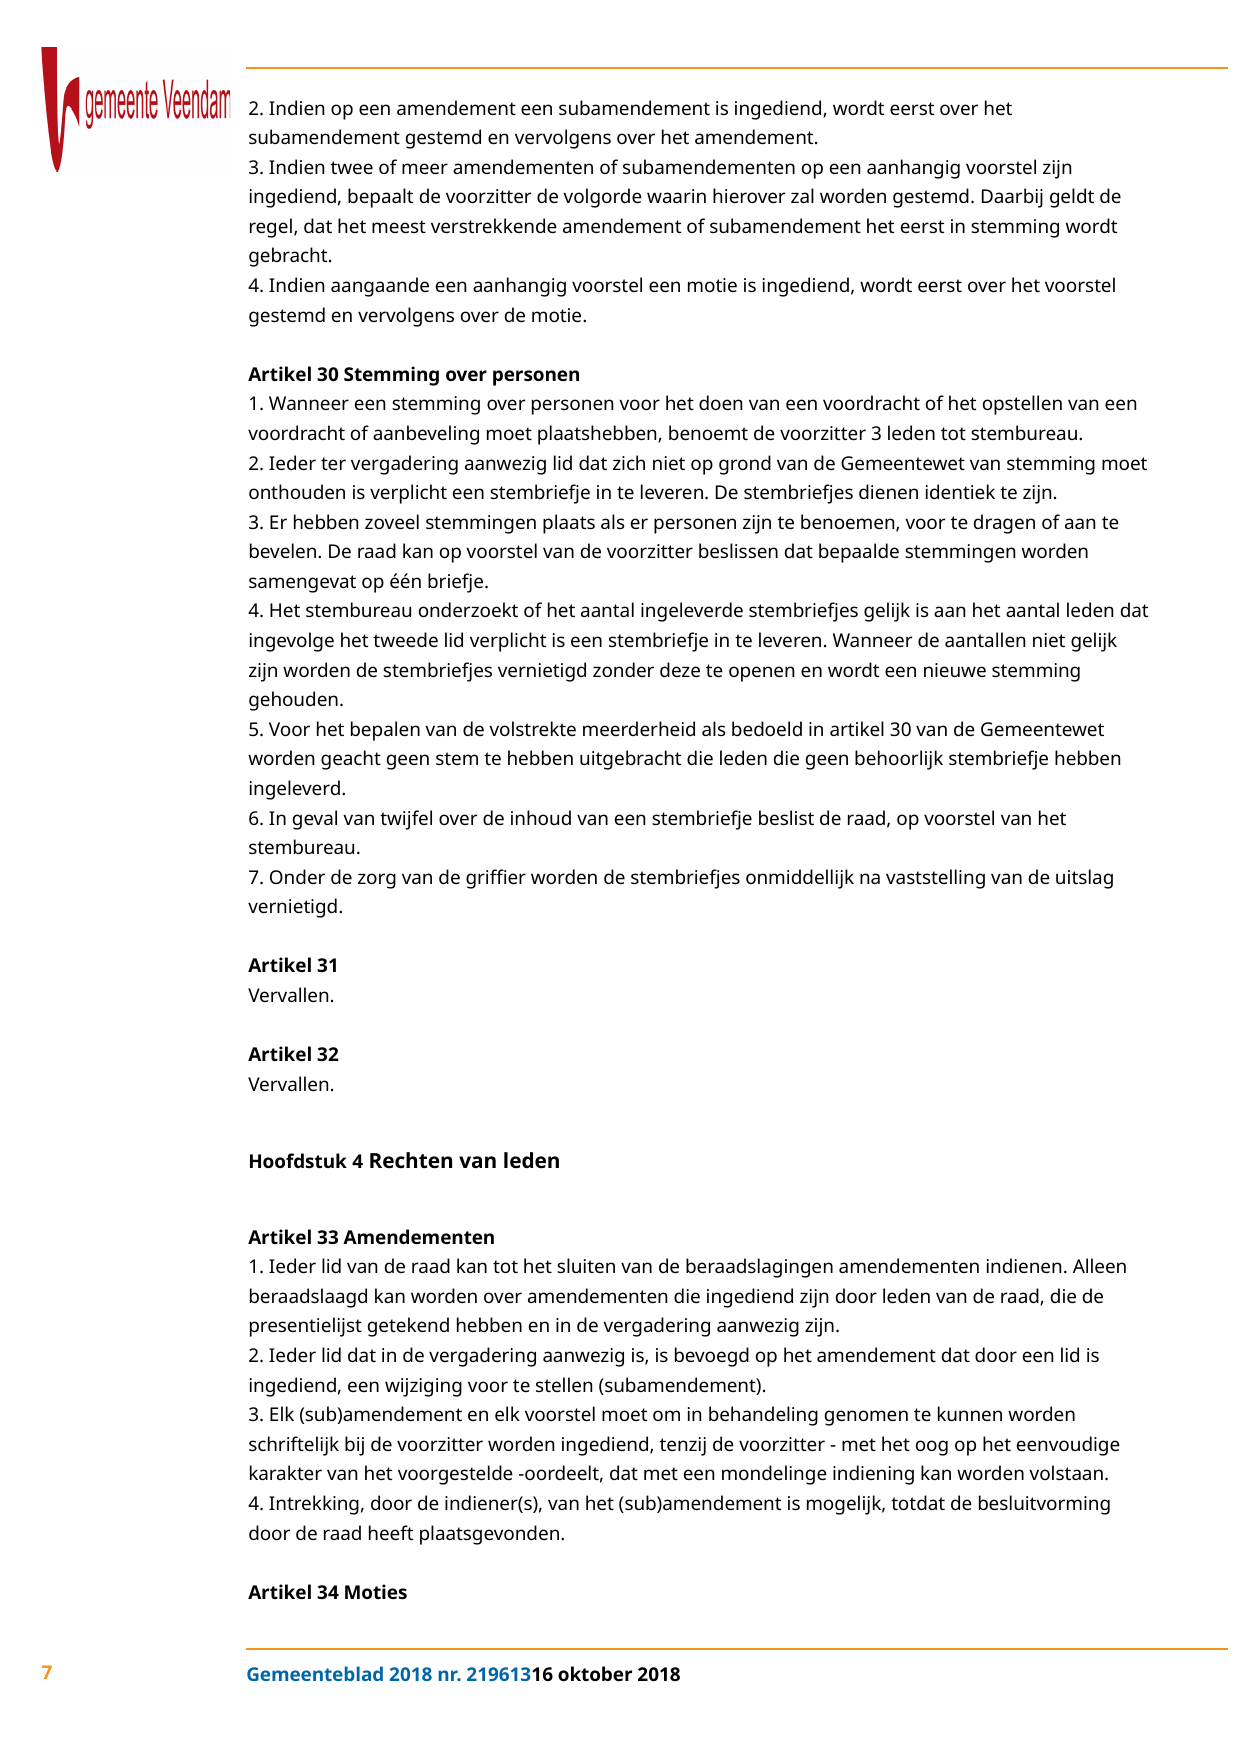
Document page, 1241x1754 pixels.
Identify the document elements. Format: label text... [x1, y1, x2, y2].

text 2. Indien op een amendement een subamendement is ingediend, wordt eerst over het subamendement gestemd en vervolgens over het amendement. [248, 95, 1152, 150]
text Vervallen. [248, 982, 1152, 1008]
text 5. Voor het bepalen van de volstrekte meerderheid als bedoeld in artikel 30 van de Gemeentewet worden geacht geen stem te hebben uitgebracht die leden die geen behoorlijk stembriefje hebben ingeleverd. [248, 716, 1152, 801]
text 1. Wanneer een stemming over personen voor het doen van een voordracht of het opstellen van een voordracht of aanbeveling moet plaatshebben, benoemt de voorzitter 3 leden tot stembureau. [248, 391, 1152, 446]
text Artikel 30 Stemming over personen [248, 361, 1152, 387]
picture [41, 47, 231, 172]
text Vervallen. [248, 1071, 1152, 1097]
text 4. Het stembureau onderzoekt of het aantal ingeleverde stembriefjes gelijk is aan het aantal leden dat ingevolge het tweede lid verplicht is een stembriefje in te leveren. Wanneer de aantallen niet gelijk zijn worden de stembriefjes vernietigd zonder deze te openen en wordt een nieuwe stemming gehouden. [248, 598, 1152, 712]
text Artikel 31 [248, 953, 1152, 978]
text Artikel 32 [248, 1041, 1152, 1067]
text 4. Intrekking, door de indiener(s), van het (sub)amendement is mogelijk, totdat de besluitvorming door de raad heeft plaatsgevonden. [248, 1490, 1152, 1546]
text 3. Indien twee of meer amendementen of subamendementen op een aanhangig voorstel zijn ingediend, bepaalt de voorzitter de volgorde waarin hierover zal worden gestemd. Daarbij geldt de regel, dat het meest verstrekkende amendement of subamendement het eerst in stemming wordt gebracht. [248, 154, 1152, 268]
text 7. Onder de zorg van de griffier worden de stembriefjes onmiddellijk na vaststelling van de uitslag vernietigd. [248, 864, 1152, 919]
text 2. Ieder ter vergadering aanwezig lid dat zich niet op grond van de Gemeentewet van stemming moet onthouden is verplicht een stembriefje in te leveren. De stembriefjes dienen identiek te zijn. [248, 450, 1152, 505]
text 4. Indien aangaande een aanhangig voorstel een motie is ingediend, wordt eerst over het voorstel gestemd en vervolgens over de motie. [248, 272, 1152, 328]
text 2. Ieder lid dat in de vergadering aanwezig is, is bevoegd op het amendement dat door een lid is ingediend, een wijziging voor te stellen (subamendement). [248, 1342, 1152, 1398]
text Hoofdstuk 4 Rechten van leden [248, 1146, 1152, 1175]
text Artikel 33 Amendementen [248, 1224, 1152, 1250]
text 1. Ieder lid van de raad kan tot het sluiten van de beraadslagingen amendementen indienen. Alleen beraadslaagd kan worden over amendementen die ingediend zijn door leden van de raad, die de presentielijst getekend hebben en in de vergadering aanwezig zijn. [248, 1253, 1152, 1338]
text 3. Er hebben zoveel stemmingen plaats als er personen zijn te benoemen, voor te dragen of aan te bevelen. De raad kan op voorstel van de voorzitter beslissen dat bepaalde stemmingen worden samengevat op één briefje. [248, 509, 1152, 594]
text 6. In geval van twijfel over de inhoud van een stembriefje beslist de raad, op voorstel van het stembureau. [248, 805, 1152, 860]
text 3. Elk (sub)amendement en elk voorstel moet om in behandeling genomen te kunnen worden schriftelijk bij de voorzitter worden ingediend, tenzij de voorzitter - met het oog op het eenvoudige karakter van het voorgestelde -oordeelt, dat met een mondelinge indiening kan worden volstaan. [248, 1401, 1152, 1486]
text Artikel 34 Moties [248, 1579, 1152, 1605]
